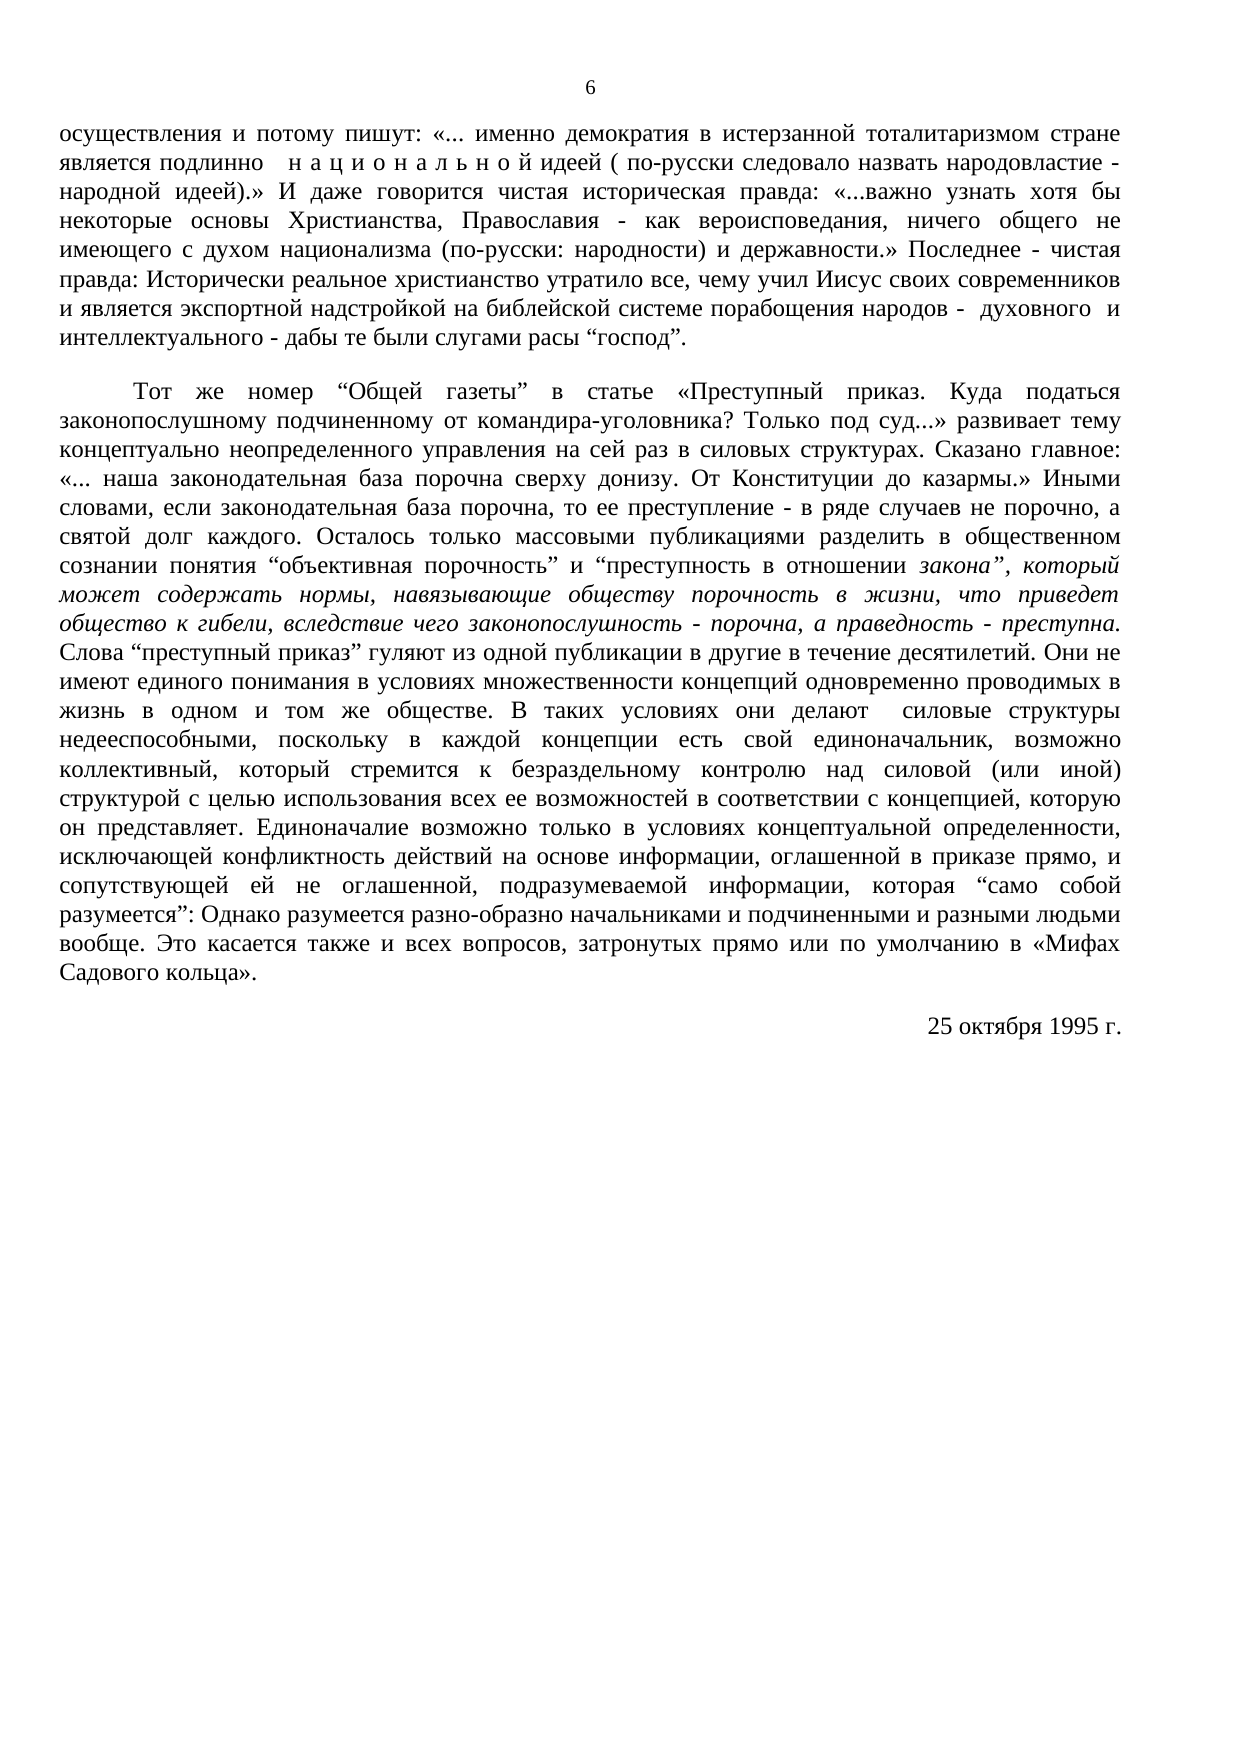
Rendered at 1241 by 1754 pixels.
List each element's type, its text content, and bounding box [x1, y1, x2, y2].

text осуществления и потому пишут: «... именно демократия в истерзанной тоталитаризмом стране является подлинно н а ц и о н а л ь н о й идеей ( по-русски следовало назвать народовластие - народной идеей).» И даже говорится чистая историческая правда: «...важно узнать хотя бы некоторые основы Христианства, Православия - как вероисповедания, ничего общего не имеющего с духом национализма (по-русски: народности) и державности.» Последнее - чистая правда: Исторически реальное христианство утратило все, чему учил Иисус своих современников и является экспортной надстройкой на библейской системе порабощения народов - духовного и интеллектуального - дабы те были слугами расы “господ”. [59, 118, 1122, 351]
text 25 октября 1995 г. [59, 1011, 1122, 1040]
text Тот же номер “Общей газеты” в статье «Преступный приказ. Куда податься законопослушному подчиненному от командира-уголовника? Только под суд...» развивает тему концептуально неопределенного управления на сей раз в силовых структурах. Сказано главное: «... наша законодательная база порочна сверху донизу. От Конституции до казармы.» Иными словами, если законодательная база порочна, то ее преступление - в ряде случаев не порочно, а святой долг каждого. Осталось только массовыми публикациями разделить в общественном сознании понятия “объективная порочность” и “преступность в отношении закона”, который может содержать нормы, навязывающие обществу порочность в жизни, что приведет общество к гибели, вследствие чего законопослушность - порочна, а праведность - преступна. Слова “преступный приказ” гуляют из одной публикации в другие в течение десятилетий. Они не имеют единого понимания в условиях множественности концепций одновременно проводимых в жизнь в одном и том же обществе. В таких условиях они делают силовые структуры недееспособными, поскольку в каждой концепции есть свой единоначальник, возможно коллективный, который стремится к безраздельному контролю над силовой (или иной) структурой с целью использования всех ее возможностей в соответствии с концепцией, которую он представляет. Единоначалие возможно только в условиях концептуальной определенности, исключающей конфликтность действий на основе информации, оглашенной в приказе прямо, и сопутствующей ей не оглашенной, подразумеваемой информации, которая “само собой разумеется”: Однако разумеется разно-образно начальниками и подчиненными и разными людьми вообще. Это касается также и всех вопросов, затронутых прямо или по умолчанию в «Мифах Садового кольца». [59, 376, 1122, 986]
